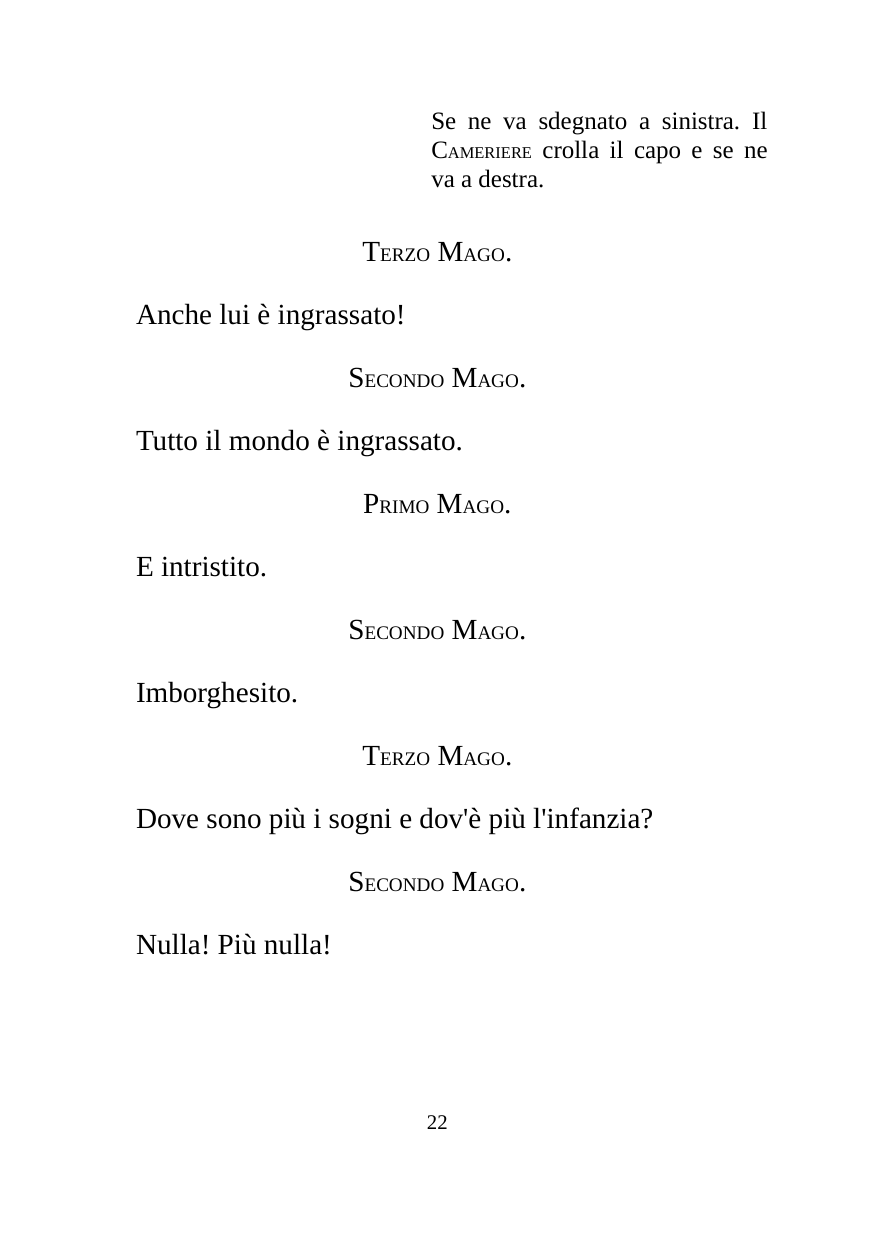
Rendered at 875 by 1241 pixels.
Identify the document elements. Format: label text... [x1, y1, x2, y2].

text Nulla! Più nulla! [106, 927, 768, 961]
text Terzo Mago. [106, 234, 768, 267]
text Imborghesito. [106, 675, 768, 708]
text Primo Mago. [106, 486, 768, 519]
text Tutto il mondo è ingrassato. [106, 423, 768, 456]
text Dove sono più i sogni e dov'è più l'infanzia? [106, 801, 768, 834]
text Secondo Mago. [106, 864, 768, 897]
text Terzo Mago. [106, 738, 768, 771]
text Anche lui è ingrassato! [106, 297, 768, 330]
text Se ne va sdegnato a sinistra. Il Cameriere crolla il capo e se ne va a destra. [431, 106, 768, 192]
text Secondo Mago. [106, 612, 768, 645]
text E intristito. [106, 549, 768, 582]
text Secondo Mago. [106, 360, 768, 393]
